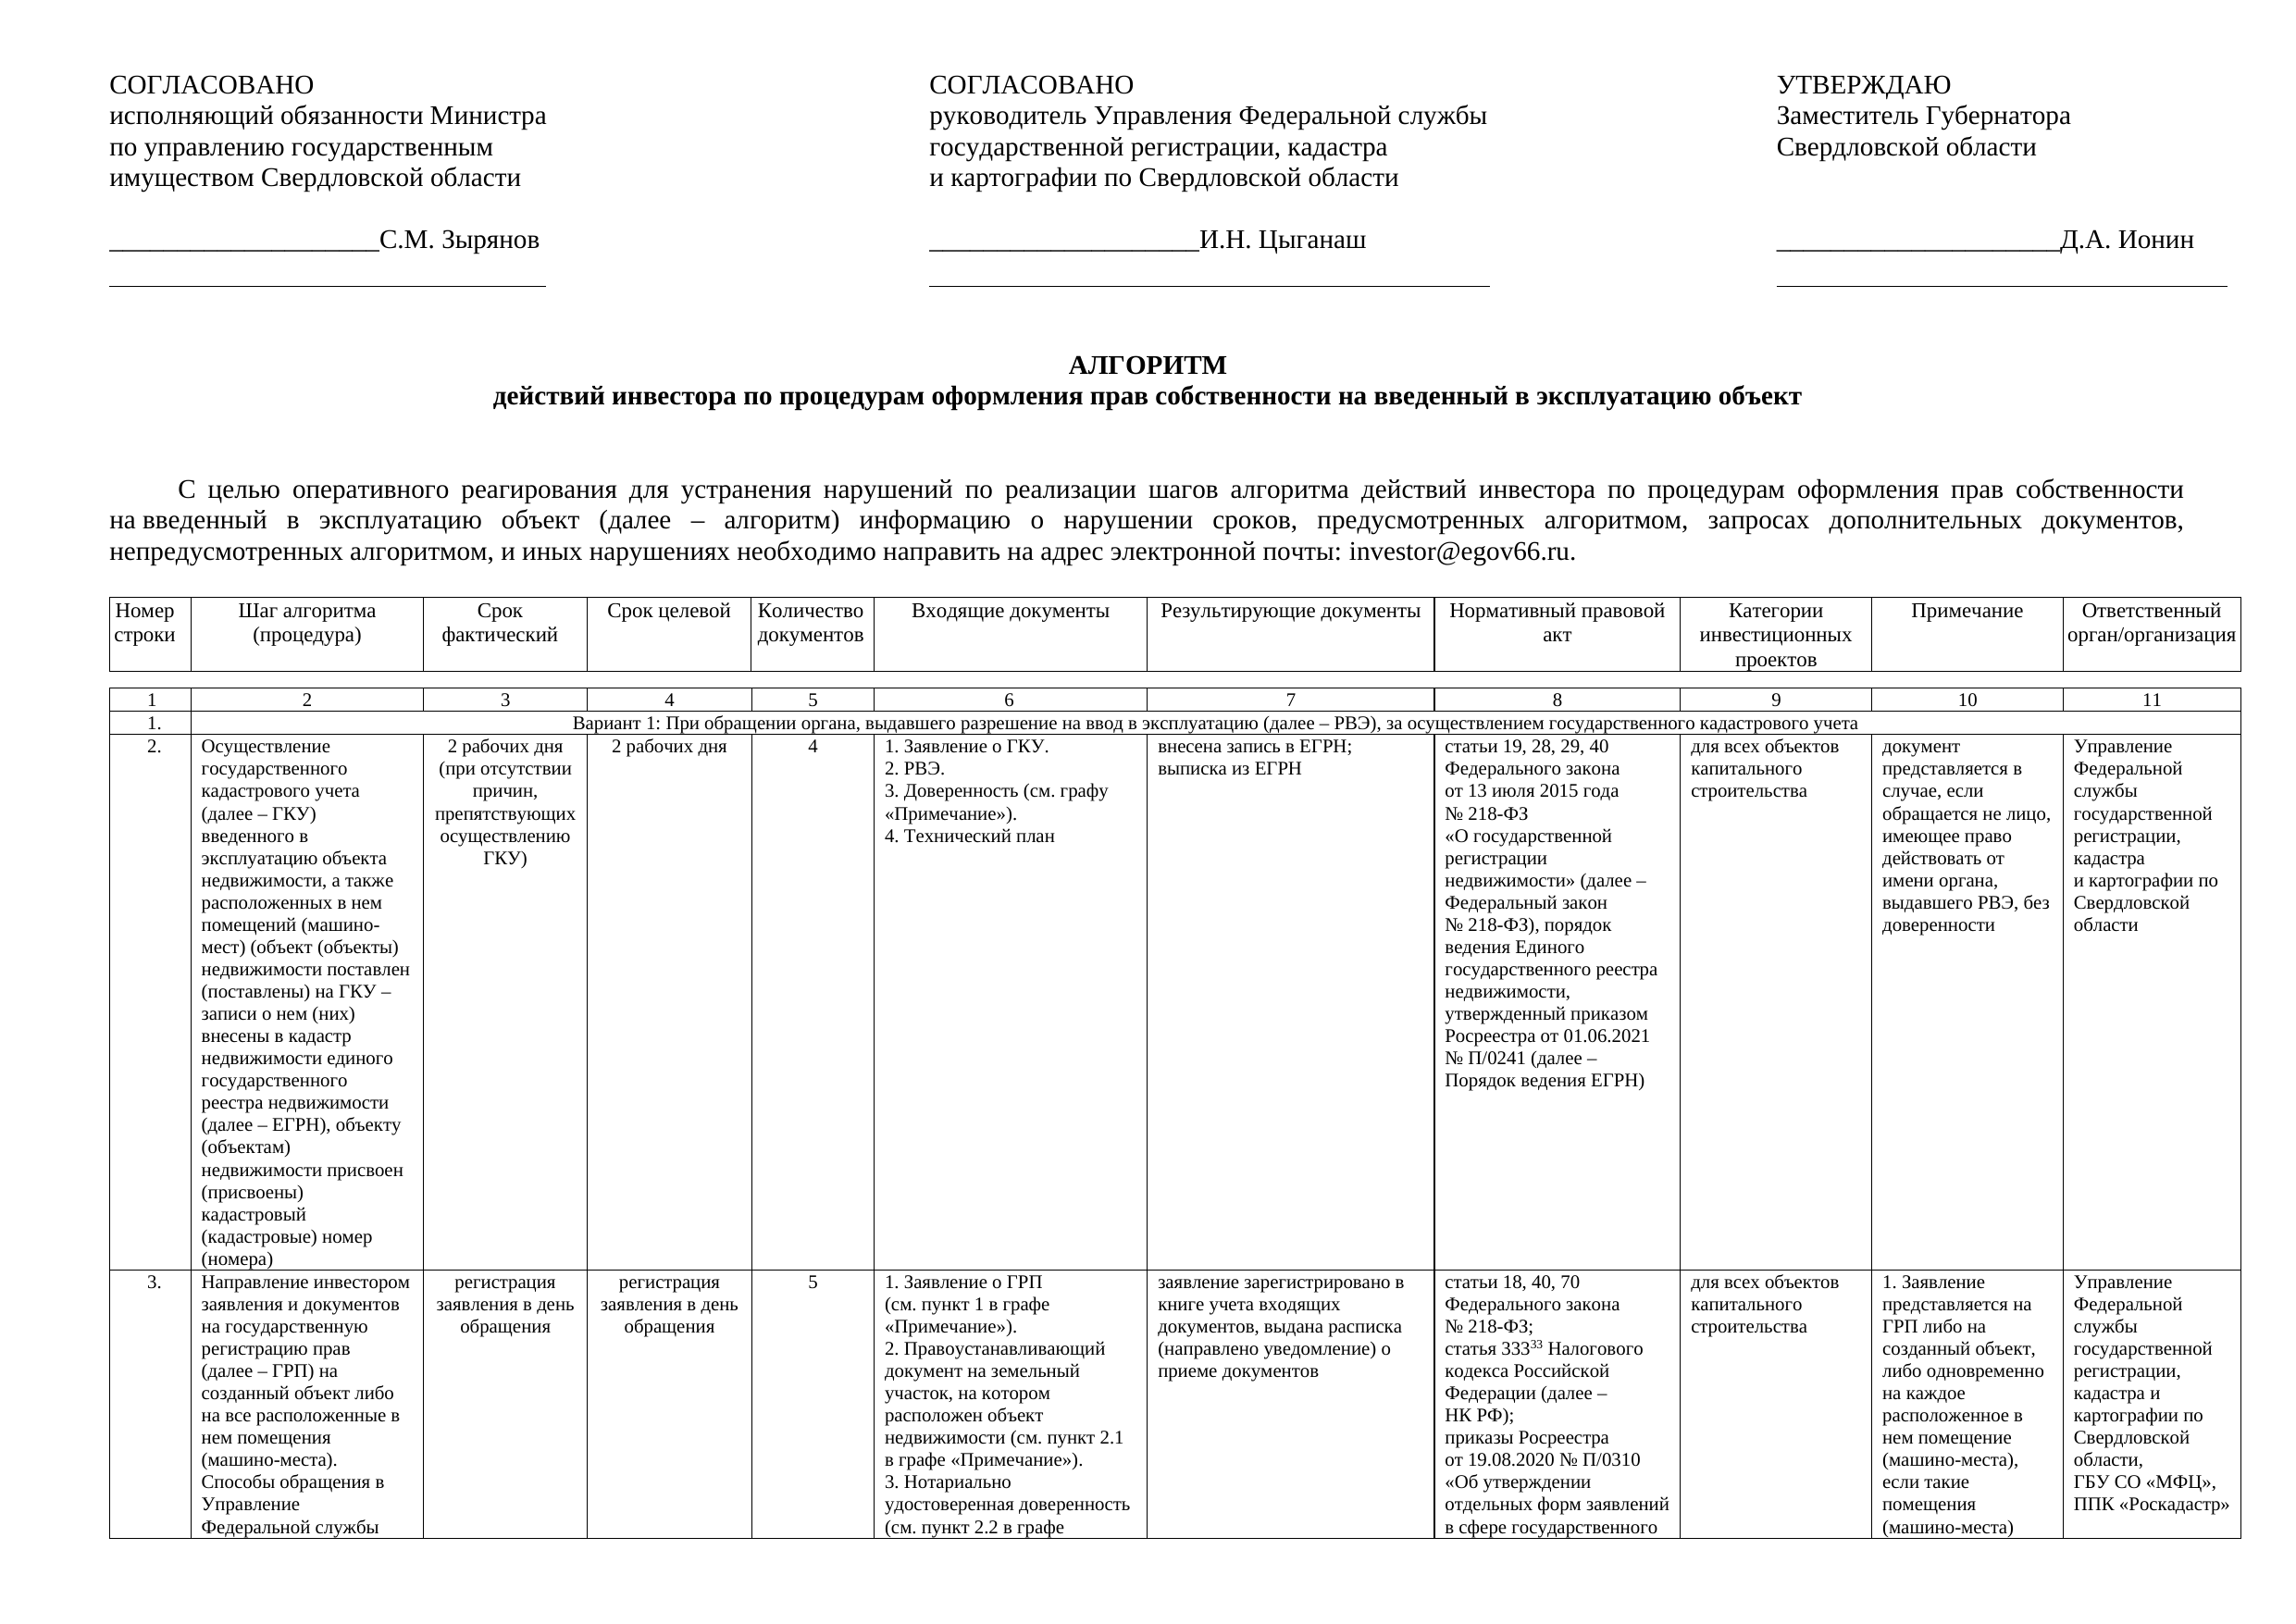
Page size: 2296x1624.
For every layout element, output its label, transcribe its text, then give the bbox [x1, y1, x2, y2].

table_cell Управление Федеральной службы государственной регистрации, кадастра и картографии по Свердловской области, ГБУ СО «МФЦ», ППК «Роскадастр» [2064, 1271, 2240, 1538]
table_header 3 [424, 688, 587, 711]
table_header Входящие документы [875, 598, 1147, 671]
table_cell 1. Заявление о ГРП (см. пункт 1 в графе «Примечание»). 2. Правоустанавливающий документ на земельный участок, на котором расположен объект недвижимости (см. пункт 2.1 в графе «Примечание»). 3. Нотариально удостоверенная доверенность (см. пункт 2.2 в графе [875, 1271, 1147, 1538]
text АЛГОРИТМ [109, 349, 2186, 379]
table_header 2 [192, 688, 423, 711]
table_header 4 [588, 688, 751, 711]
table_header 10 [1872, 688, 2063, 711]
table_cell 5 [752, 1271, 874, 1538]
table_cell 2 рабочих дня (при отсутствии причин, препятствующих осуществлению ГКУ) [424, 735, 587, 1270]
table_header Категории инвестиционных проектов [1681, 598, 1871, 671]
table_header Номер строки [110, 598, 191, 671]
table_cell 4 [752, 735, 874, 1270]
text действий инвестора по процедурам оформления прав собственности на введенный в эксплуатацию объект [109, 379, 2186, 411]
table_cell статьи 18, 40, 70 Федерального закона № 218-ФЗ; статья 33333 Налогового кодекса Российской Федерации (далее – НК РФ); приказы Росреестра от 19.08.2020 № П/0310 «Об утверждении отдельных форм заявлений в сфере государственного [1435, 1271, 1680, 1538]
table_header 9 [1681, 688, 1871, 711]
table_cell регистрация заявления в день обращения [424, 1271, 587, 1538]
table_cell Осуществление государственного кадастрового учета (далее – ГКУ) введенного в эксплуатацию объекта недвижимости, а также расположенных в нем помещений (машино-мест) (объект (объекты) недвижимости поставлен (поставлены) на ГКУ – записи о нем (них) внесены в кадастр недвижимости единого государственного реестра недвижимости (далее – ЕГРН), объекту (объектам) недвижимости присвоен (присвоены) кадастровый (кадастровые) номер (номера) [192, 735, 423, 1270]
table_cell [546, 254, 929, 286]
table_header СОГЛАСОВАНО руководитель Управления Федеральной службы государственной регистрации, кадастра и картографии по Свердловской области ____________________И.Н. Цыганаш [929, 68, 1489, 254]
table_header 11 [2064, 688, 2240, 711]
table_cell [110, 1271, 191, 1538]
table_header Результирующие документы [1148, 598, 1433, 671]
table_cell для всех объектов капитального строительства [1681, 735, 1871, 1270]
text С целью оперативного реагирования для устранения нарушений по реализации шагов алгоритма действий инвестора по процедурам оформления прав собственности на введенный в эксплуатацию объект (далее – алгоритм) информацию о нарушении сроков, предусмотренных алгоритмом, запросах дополнительных документов, непредусмотренных алгоритмом, и иных нарушениях необходимо направить на адрес электронной почты: investor@еgov66.ru. [109, 473, 2186, 566]
table_cell %REG_DATE% %REG_NUM% [1777, 254, 2228, 286]
table_cell REG_DATE% %REG_NUM% [929, 254, 1489, 286]
table_header [1490, 68, 1776, 254]
table_header 7 [1148, 688, 1433, 711]
table_header Срок целевой [588, 598, 751, 671]
table_cell 1. Заявление о ГКУ. 2. РВЭ. 3. Доверенность (см. графу «Примечание»). 4. Технический план [875, 735, 1147, 1270]
table_cell %REG_DATE% %REG_NUM% [109, 254, 546, 286]
table_cell Направление инвестором заявления и документов на государственную регистрацию прав (далее – ГРП) на созданный объект либо на все расположенные в нем помещения (машино-места). Способы обращения в Управление Федеральной службы [192, 1271, 423, 1538]
table_header 5 [752, 688, 874, 711]
table_cell статьи 19, 28, 29, 40 Федерального закона от 13 июля 2015 года № 218-ФЗ «О государственной регистрации недвижимости» (далее – Федеральный закон № 218-ФЗ), порядок ведения Единого государственного реестра недвижимости, утвержденный приказом Росреестра от 01.06.2021 № П/0241 (далее – Порядок ведения ЕГРН) [1435, 735, 1680, 1270]
table_header Шаг алгоритма (процедура) [192, 598, 423, 671]
table_header Количество документов [751, 598, 874, 671]
table_header Срок фактический [424, 598, 587, 671]
table_header Примечание [1872, 598, 2063, 671]
table_header 8 [1435, 688, 1680, 711]
table_cell 1. Заявление представляется на ГРП либо на созданный объект, либо одновременно на каждое расположенное в нем помещение (машино-места), если такие помещения (машино-места) [1872, 1271, 2063, 1538]
table_cell документ представляется в случае, если обращается не лицо, имеющее право действовать от имени органа, выдавшего РВЭ, без доверенности [1872, 735, 2063, 1270]
table_cell для всех объектов капитального строительства [1681, 1271, 1871, 1538]
table_cell [1490, 254, 1776, 286]
table_cell [110, 712, 191, 734]
table_header Ответственный орган/организация [2064, 598, 2240, 671]
table_cell [110, 735, 191, 1270]
table_header 1 [110, 688, 191, 711]
table_header СОГЛАСОВАНО исполняющий обязанности Министра по управлению государственным имуществом Свердловской области ____________________С.М. Зырянов [109, 68, 929, 254]
table_cell внесена запись в ЕГРН; выписка из ЕГРН [1148, 735, 1433, 1270]
table_header 6 [875, 688, 1147, 711]
table_header Нормативный правовой акт [1435, 598, 1680, 671]
table_cell регистрация заявления в день обращения [588, 1271, 751, 1538]
table_cell Вариант 1: При обращении органа, выдавшего разрешение на ввод в эксплуатацию (далее – РВЭ), за осуществлением государственного кадастрового учета [192, 712, 2240, 734]
table_header УТВЕРЖДАЮ Заместитель Губернатора Свердловской области _____________________Д.А. Ионин [1777, 68, 2228, 254]
table_cell заявление зарегистрировано в книге учета входящих документов, выдана расписка (направлено уведомление) о приеме документов [1148, 1271, 1433, 1538]
table_cell 2 рабочих дня [588, 735, 751, 1270]
table_cell Управление Федеральной службы государственной регистрации, кадастра и картографии по Свердловской области [2064, 735, 2240, 1270]
